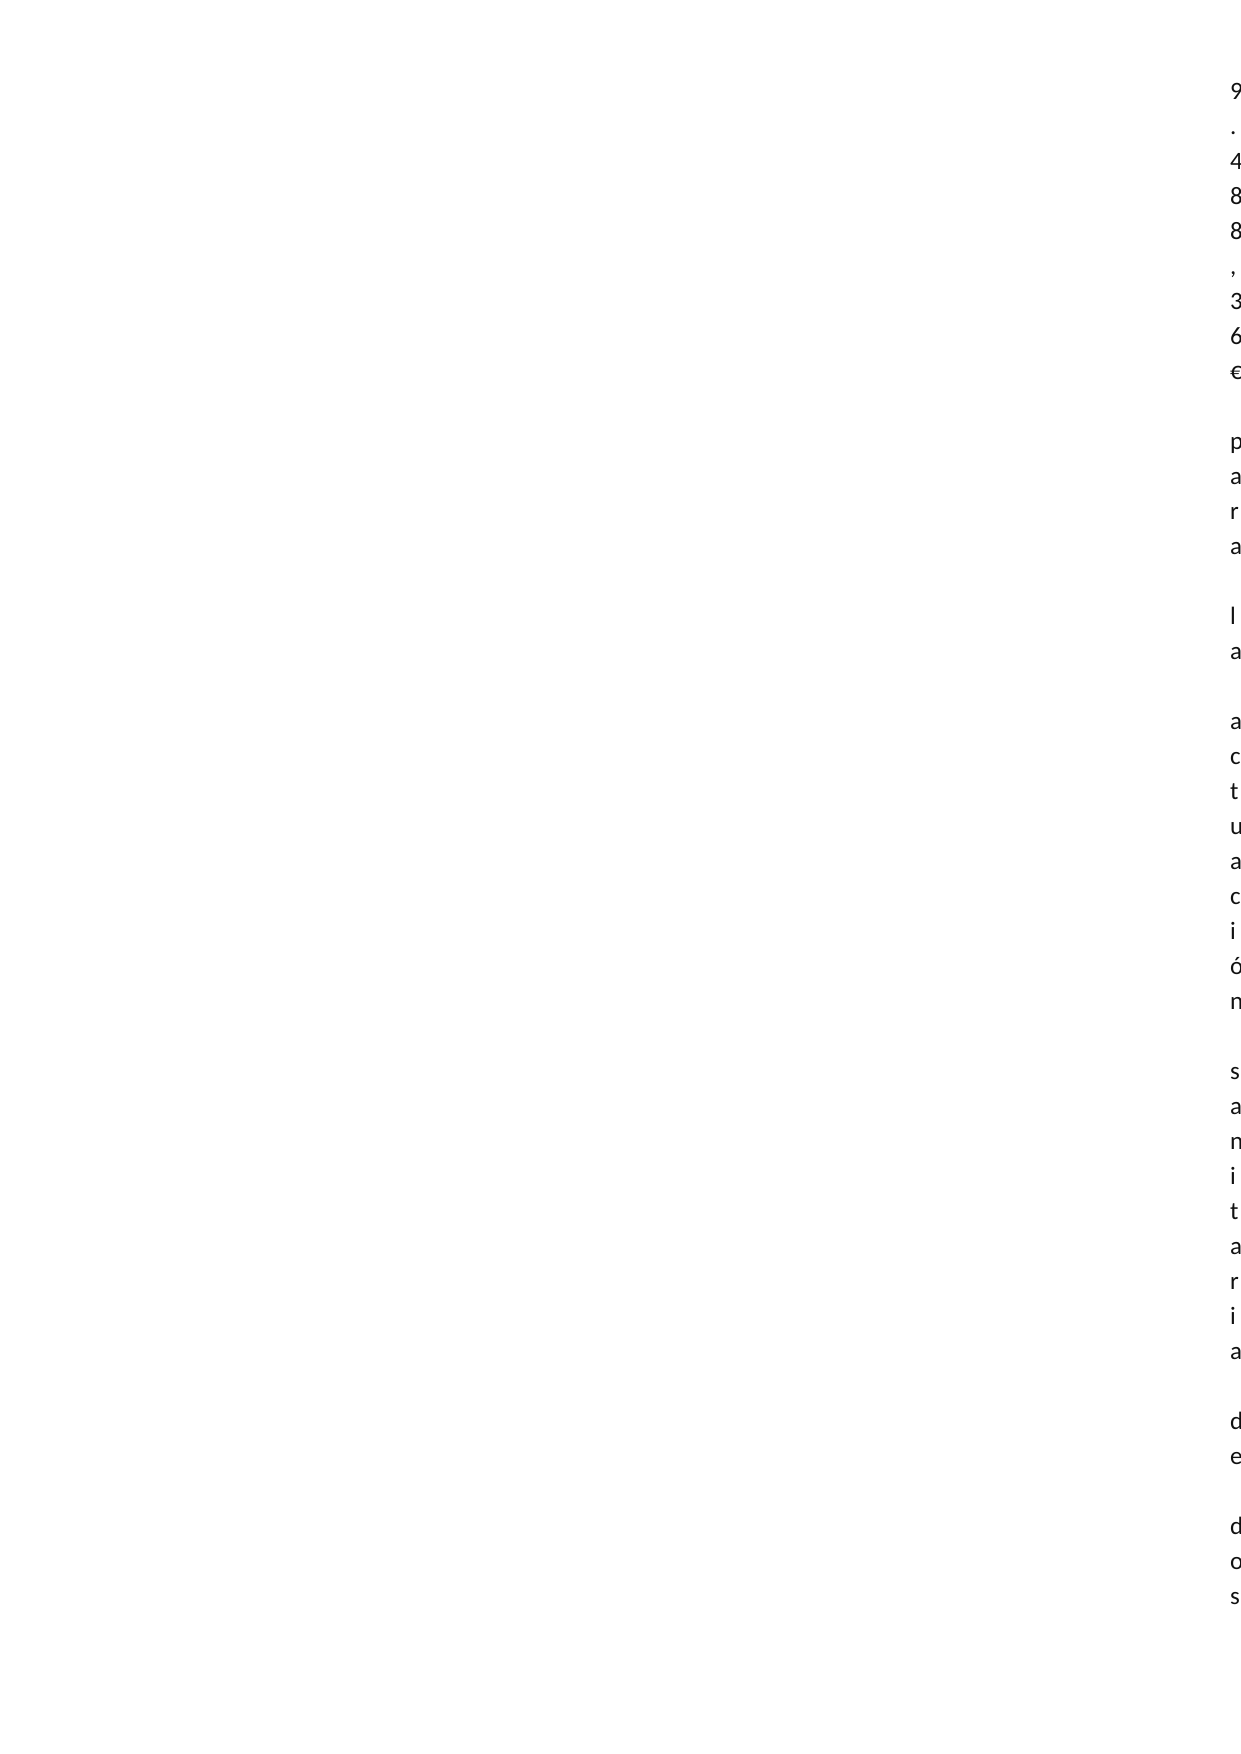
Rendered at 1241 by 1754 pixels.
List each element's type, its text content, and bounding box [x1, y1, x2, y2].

list Gobierno de Canarias. Subvención ​directa destinada a financiar el Proyecto África Plástica de ayuda humanitaria en el ámbito sanitario. El importe concedido ascendió a 59.488,36€ para la actuación sanitaria de dos expediciones, Mauritania y Senegal. [1163, 75, 1237, 1646]
